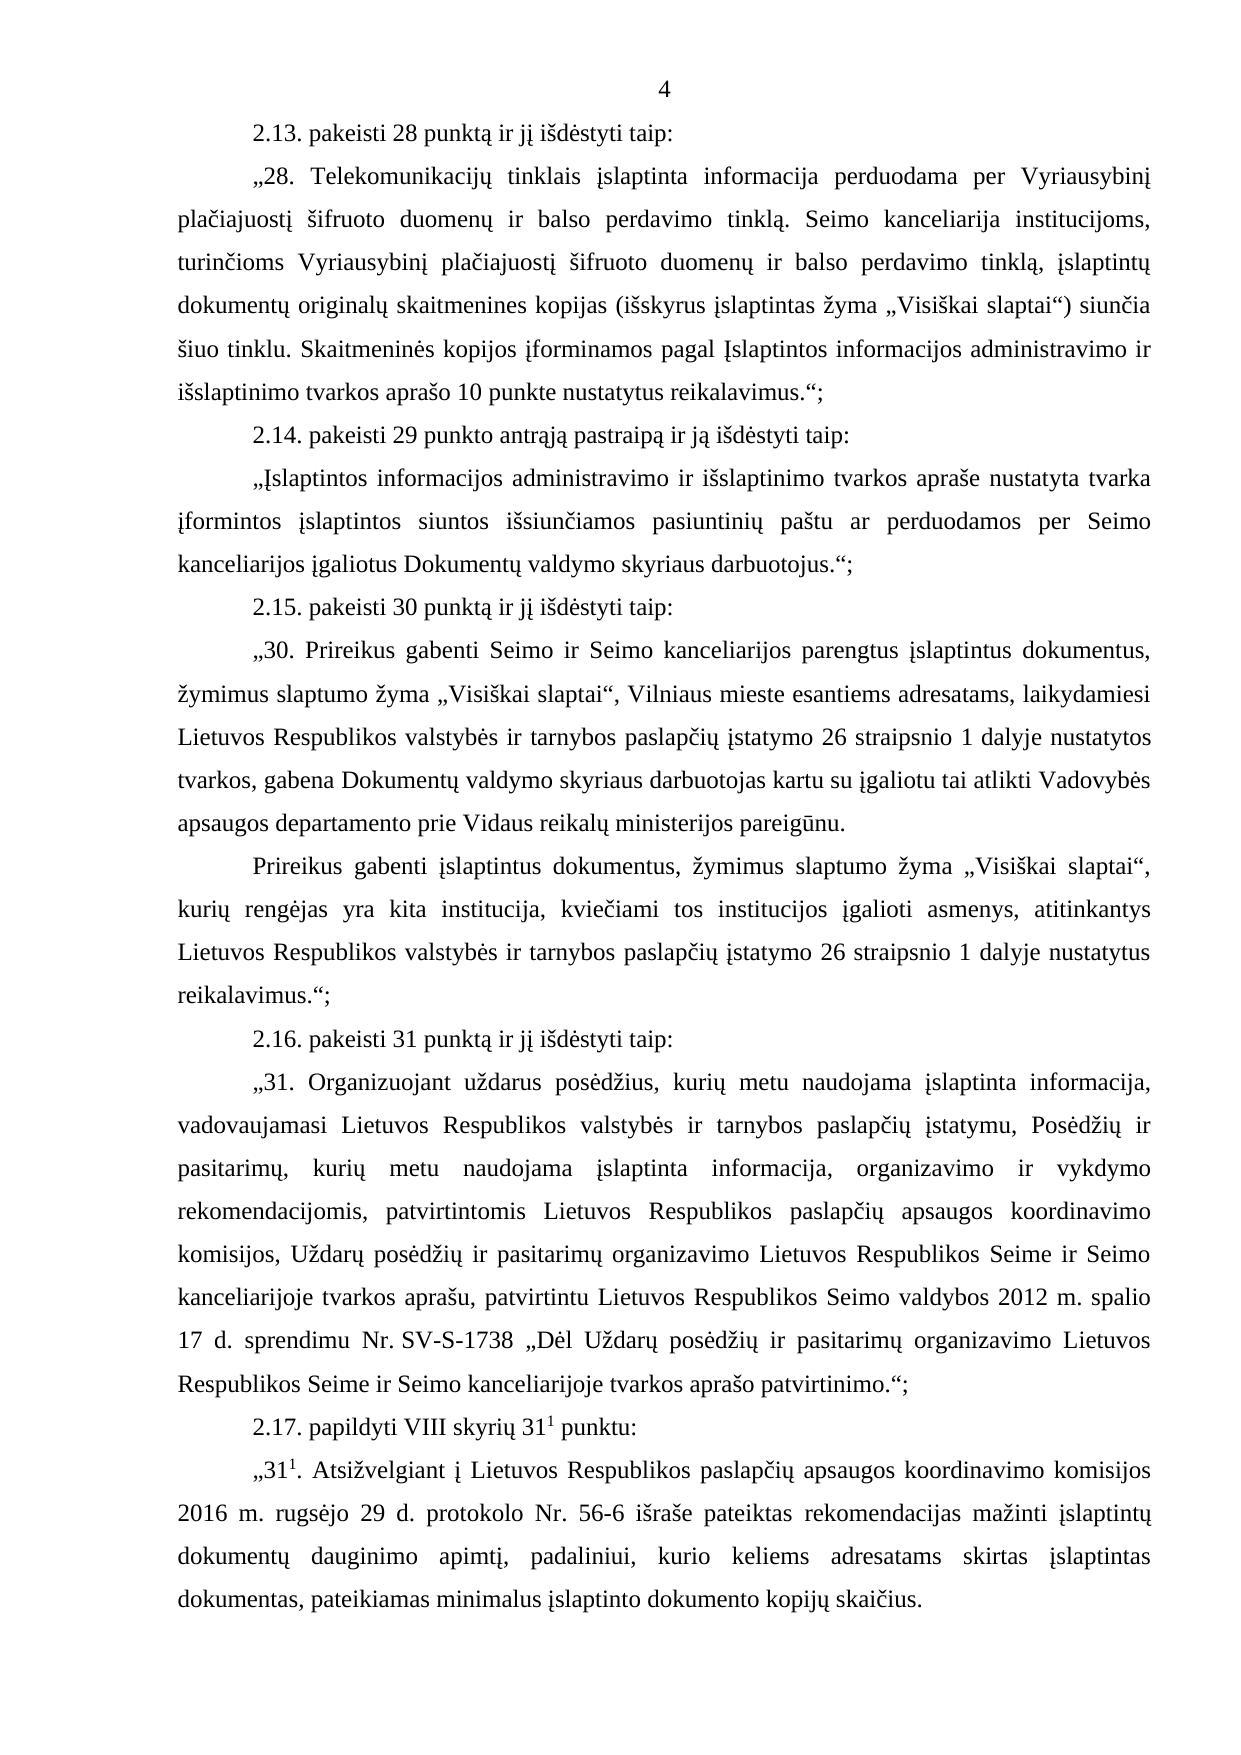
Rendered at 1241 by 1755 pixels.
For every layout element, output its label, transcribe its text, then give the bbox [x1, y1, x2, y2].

text „Įslaptintos informacijos administravimo ir išslaptinimo tvarkos apraše nustatyta tvarka įformintos įslaptintos siuntos išsiunčiamos pasiuntinių paštu ar perduodamos per Seimo kanceliarijos įgaliotus Dokumentų valdymo skyriaus darbuotojus.“; [177, 463, 1152, 578]
text 2.15. pakeisti 30 punktą ir jį išdėstyti taip: [177, 592, 1152, 621]
text „311. Atsižvelgiant į Lietuvos Respublikos paslapčių apsaugos koordinavimo komisijos 2016 m. rugsėjo 29 d. protokolo Nr. 56-6 išraše pateiktas rekomendacijas mažinti įslaptintų dokumentų dauginimo apimtį, padaliniui, kurio keliems adresatams skirtas įslaptintas dokumentas, pateikiamas minimalus įslaptinto dokumento kopijų skaičius. [177, 1455, 1152, 1613]
text 2.14. pakeisti 29 punkto antrąją pastraipą ir ją išdėstyti taip: [177, 420, 1152, 449]
text „28. Telekomunikacijų tinklais įslaptinta informacija perduodama per Vyriausybinį plačiajuostį šifruoto duomenų ir balso perdavimo tinklą. Seimo kanceliarija institucijoms, turinčioms Vyriausybinį plačiajuostį šifruoto duomenų ir balso perdavimo tinklą, įslaptintų dokumentų originalų skaitmenines kopijas (išskyrus įslaptintas žyma „Visiškai slaptai“) siunčia šiuo tinklu. Skaitmeninės kopijos įforminamos pagal Įslaptintos informacijos administravimo ir išslaptinimo tvarkos aprašo 10 punkte nustatytus reikalavimus.“; [177, 161, 1152, 406]
text Prireikus gabenti įslaptintus dokumentus, žymimus slaptumo žyma „Visiškai slaptai“, kurių rengėjas yra kita institucija, kviečiami tos institucijos įgalioti asmenys, atitinkantys Lietuvos Respublikos valstybės ir tarnybos paslapčių įstatymo 26 straipsnio 1 dalyje nustatytus reikalavimus.“; [177, 851, 1152, 1009]
text „31. Organizuojant uždarus posėdžius, kurių metu naudojama įslaptinta informacija, vadovaujamasi Lietuvos Respublikos valstybės ir tarnybos paslapčių įstatymu, Posėdžių ir pasitarimų, kurių metu naudojama įslaptinta informacija, organizavimo ir vykdymo rekomendacijomis, patvirtintomis Lietuvos Respublikos paslapčių apsaugos koordinavimo komisijos, Uždarų posėdžių ir pasitarimų organizavimo Lietuvos Respublikos Seime ir Seimo kanceliarijoje tvarkos aprašu, patvirtintu Lietuvos Respublikos Seimo valdybos 2012 m. spalio 17 d. sprendimu Nr. SV-S-1738 „Dėl Uždarų posėdžių ir pasitarimų organizavimo Lietuvos Respublikos Seime ir Seimo kanceliarijoje tvarkos aprašo patvirtinimo.“; [177, 1067, 1152, 1397]
text 2.13. pakeisti 28 punktą ir jį išdėstyti taip: [177, 118, 1152, 147]
text „30. Prireikus gabenti Seimo ir Seimo kanceliarijos parengtus įslaptintus dokumentus, žymimus slaptumo žyma „Visiškai slaptai“, Vilniaus mieste esantiems adresatams, laikydamiesi Lietuvos Respublikos valstybės ir tarnybos paslapčių įstatymo 26 straipsnio 1 dalyje nustatytos tvarkos, gabena Dokumentų valdymo skyriaus darbuotojas kartu su įgaliotu tai atlikti Vadovybės apsaugos departamento prie Vidaus reikalų ministerijos pareigūnu. [177, 636, 1152, 837]
text 2.16. pakeisti 31 punktą ir jį išdėstyti taip: [177, 1024, 1152, 1052]
text 2.17. papildyti VIII skyrių 311 punktu: [177, 1412, 1152, 1441]
